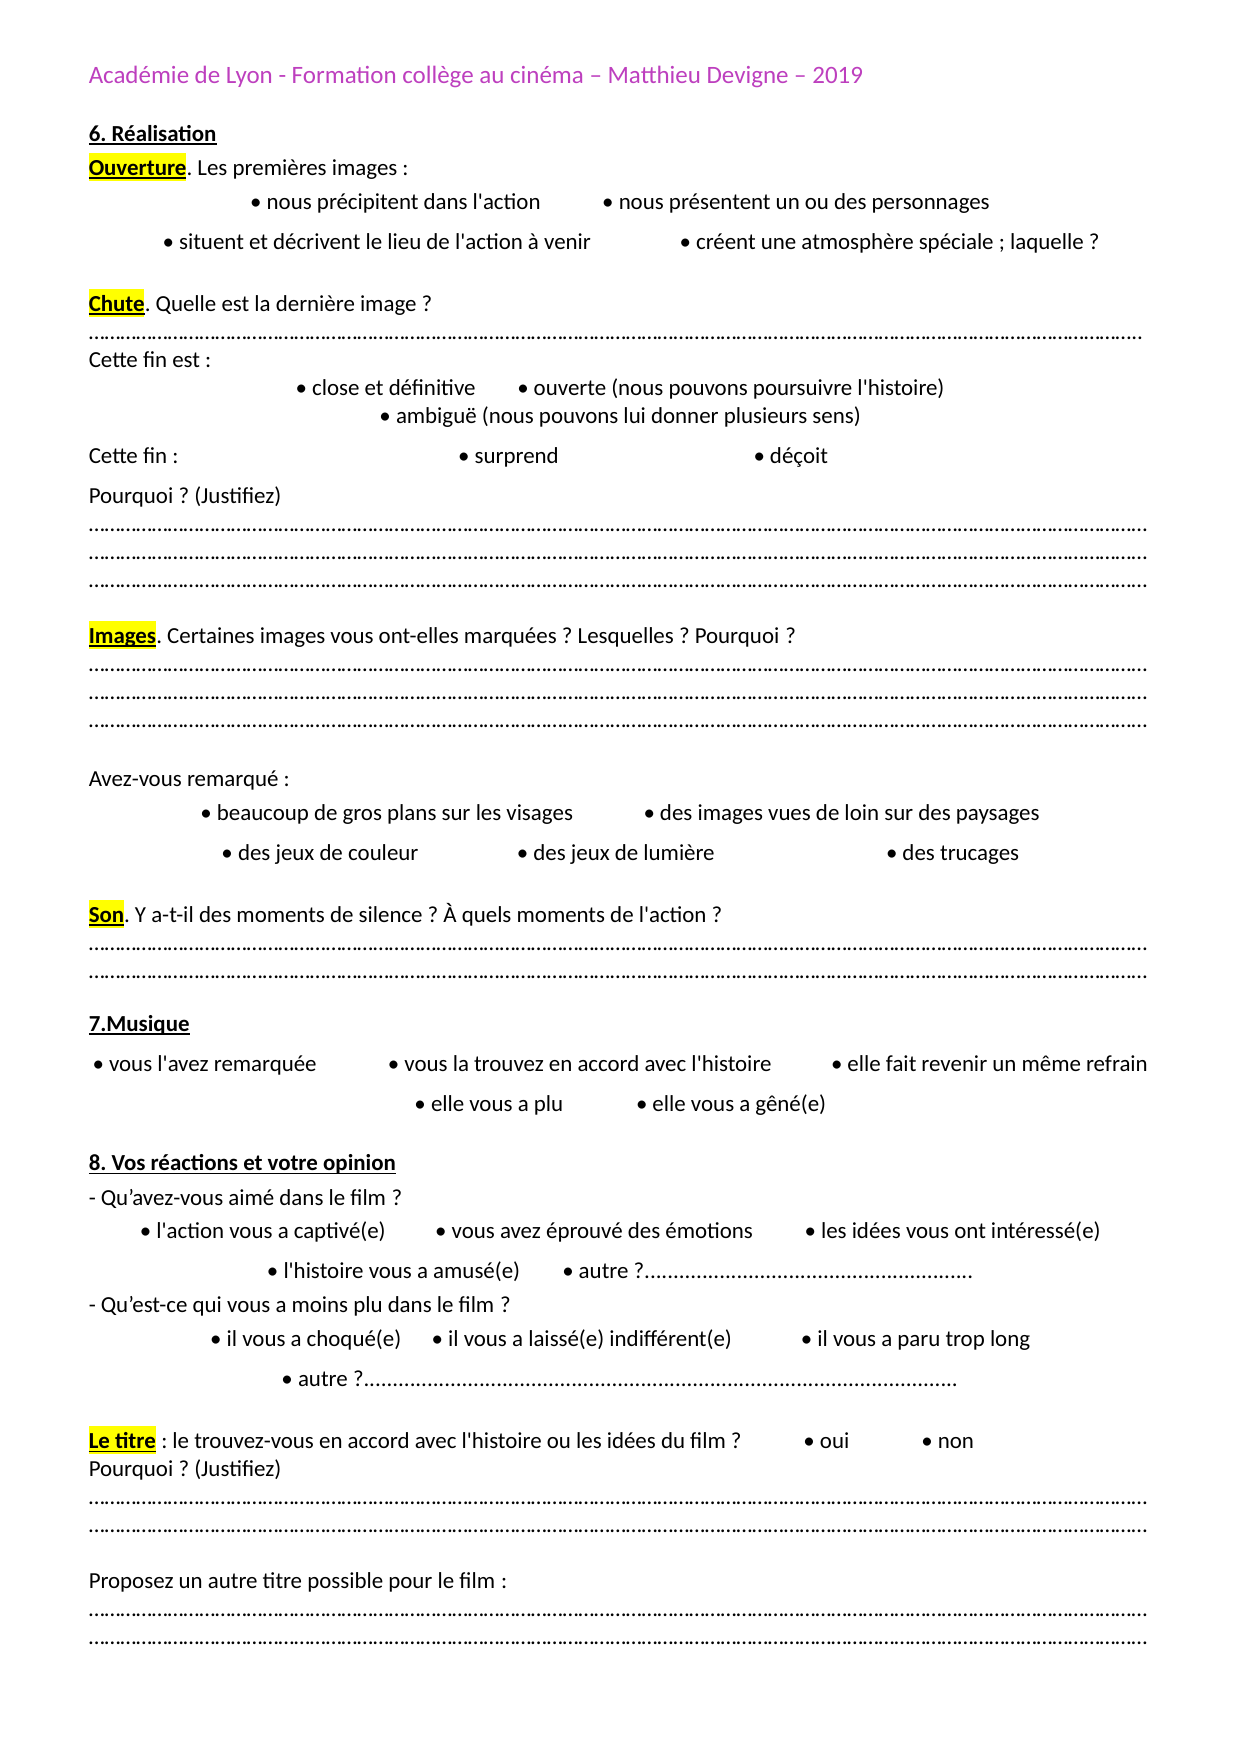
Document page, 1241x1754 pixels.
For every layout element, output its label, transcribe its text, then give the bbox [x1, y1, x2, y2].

text • beaucoup de gros plans sur les visages • des images vues de loin sur des paysages [88, 798, 1152, 826]
text • nous précipitent dans l'action • nous présentent un ou des personnages [88, 187, 1152, 215]
text • l'action vous a captivé(e) • vous avez éprouvé des émotions • les idées vous ont intéressé(e) [88, 1217, 1152, 1245]
text 6. Réalisation [88, 119, 1152, 147]
text …………………………………………………………………………………………………………………………………………………………………………………………………………………………………………………………………………………………………………………………………………………………………… [88, 1594, 1152, 1651]
text • des jeux de couleur • des jeux de lumière • des trucages [88, 838, 1152, 866]
text • ambiguë (nous pouvons lui donner plusieurs sens) [88, 401, 1152, 429]
text …………………………………………………………………………………………………………………………………………………………………………………………………………………………………………………………………………………………………………………………………………………………………… [88, 649, 1152, 705]
text Avez-vous remarqué : [88, 764, 1152, 792]
text Le titre : le trouvez-vous en accord avec l'histoire ou les idées du film ? • oui • non [88, 1426, 1152, 1454]
text Ouverture. Les premières images : [88, 153, 1152, 181]
text • situent et décrivent le lieu de l'action à venir • créent une atmosphère spéciale ; laquelle ? [88, 227, 1152, 255]
text • autre ?....................................................................................................... [88, 1364, 1152, 1392]
text Images. Certaines images vous ont-elles marquées ? Lesquelles ? Pourquoi ? [88, 621, 1152, 649]
text • elle vous a plu • elle vous a gêné(e) [88, 1089, 1152, 1117]
text 8. Vos réactions et votre opinion [88, 1148, 1152, 1176]
text • vous l'avez remarquée • vous la trouvez en accord avec l'histoire • elle fait revenir un même refrain [88, 1049, 1152, 1078]
text Son. Y a-t-il des moments de silence ? À quels moments de l'action ? [88, 900, 1152, 928]
text ………………………………………………………………………………………………………………………………………………………………………………… [88, 705, 1152, 733]
text Pourquoi ? (Justifiez) [88, 1454, 1152, 1482]
text Cette fin : • surprend • déçoit [88, 441, 1152, 469]
text Cette fin est : [88, 345, 1152, 373]
text …………………………………………………………………………………………………………………………………………………………………………………………………………………………………………………………………………………………………………………………………………………………………… [88, 1482, 1152, 1538]
text • close et définitive • ouverte (nous pouvons poursuivre l'histoire) [88, 373, 1152, 401]
text Chute. Quelle est la dernière image ? ……………………………………………………………………………………………………………………………………………………………………………….. [88, 289, 1152, 345]
text • il vous a choqué(e) • il vous a laissé(e) indifférent(e) • il vous a paru trop long [88, 1324, 1152, 1352]
text ………………………………………………………………………………………………………………………………………………………………………………… [88, 537, 1152, 565]
text • l'histoire vous a amusé(e) • autre ?......................................................... [88, 1257, 1152, 1284]
text Pourquoi ? (Justifiez) ………………………………………………………………………………………………………………………………………………………………………………… [88, 481, 1152, 537]
text Proposez un autre titre possible pour le film : [88, 1566, 1152, 1594]
text ………………………………………………………………………………………………………………………………………………………………………………… [88, 565, 1152, 593]
text …………………………………………………………………………………………………………………………………………………………………………………………………………………………………………………………………………………………………………………………………………………………………… [88, 928, 1152, 984]
text - Qu’avez-vous aimé dans le film ? [88, 1183, 1152, 1211]
text - Qu’est-ce qui vous a moins plu dans le film ? [88, 1291, 1152, 1318]
text 7.Musique [88, 1009, 1152, 1037]
